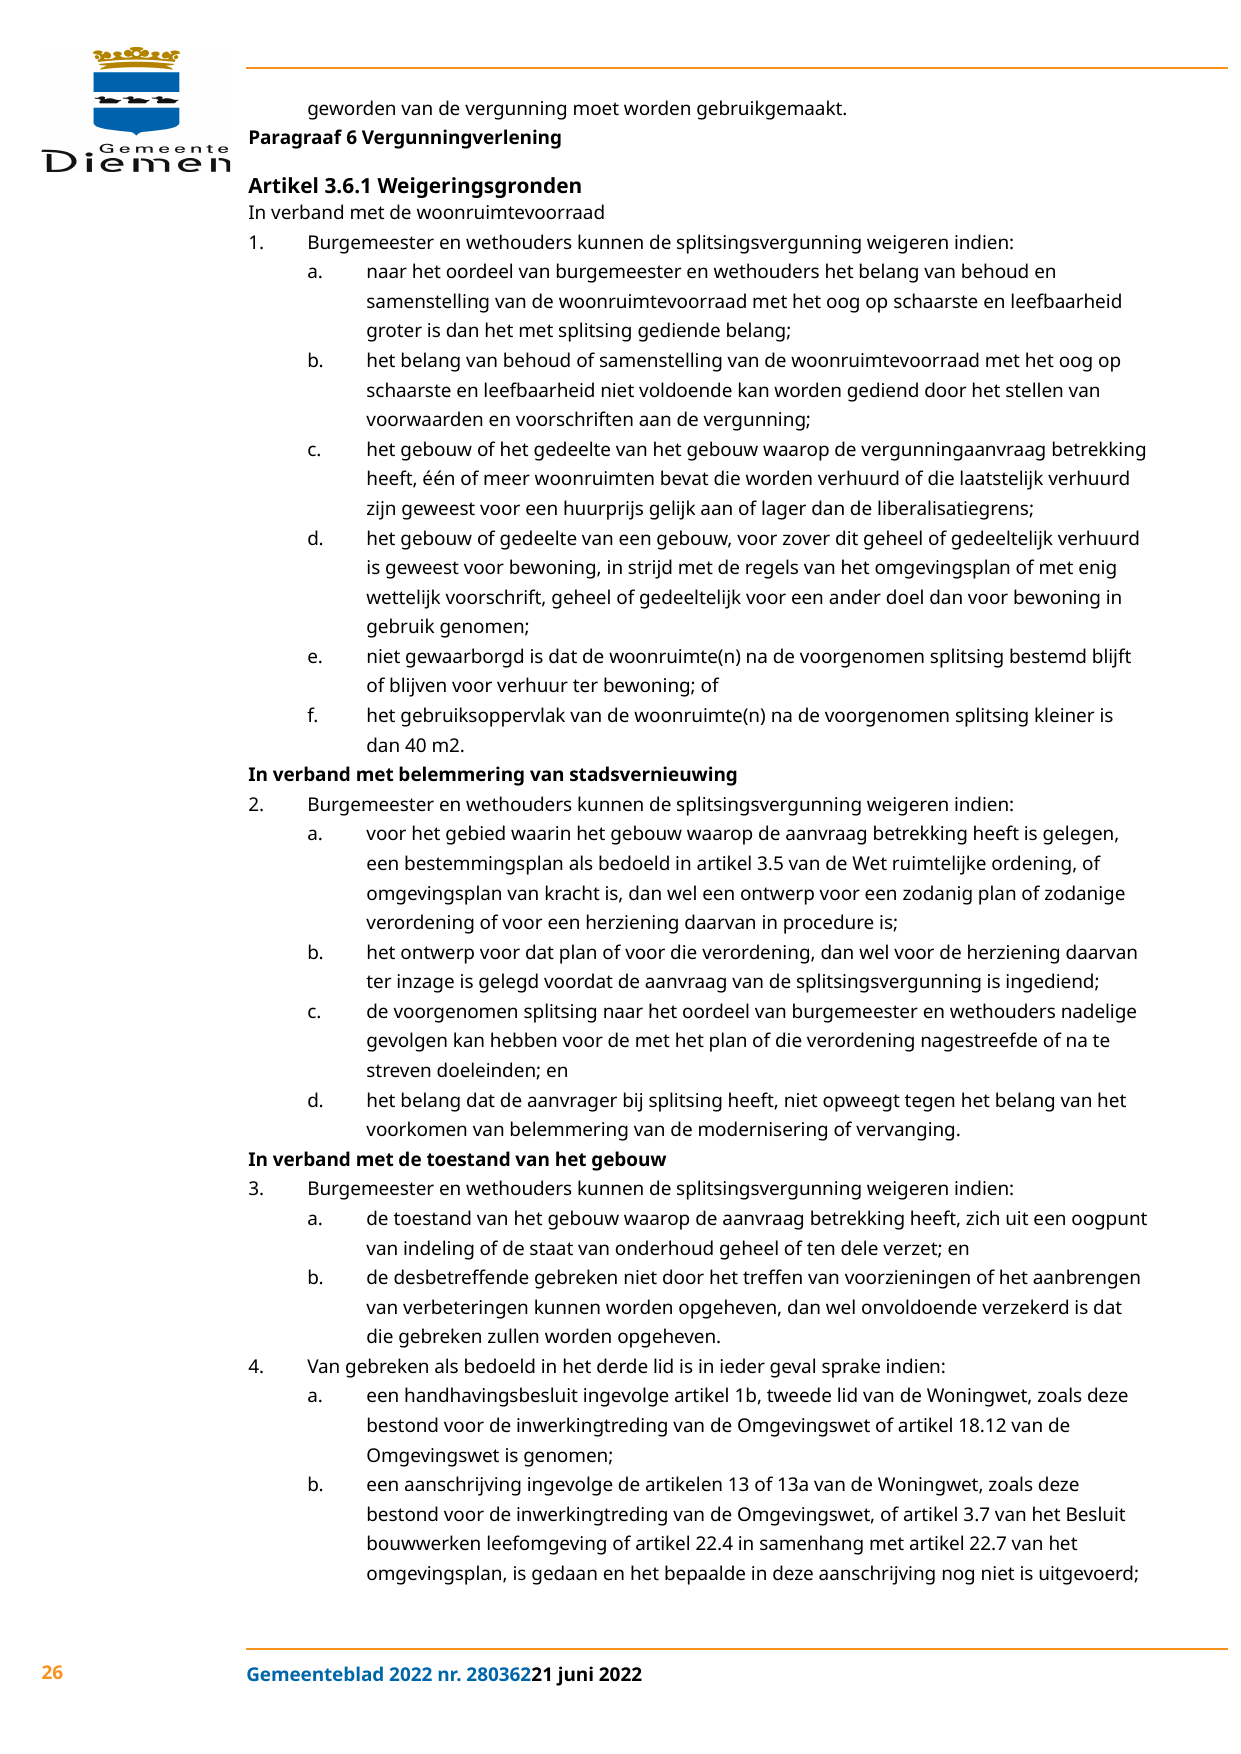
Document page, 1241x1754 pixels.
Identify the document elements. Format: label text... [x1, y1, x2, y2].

list Burgemeester en wethouders kunnen de splitsingsvergunning weigeren indien: [248, 229, 1152, 255]
list naar het oordeel van burgemeester en wethouders het belang van behoud en samenstelling van de woonruimtevoorraad met het oog op schaarste en leefbaarheid groter is dan het met splitsing gediende belang; [307, 258, 1152, 343]
list het gebouw of gedeelte van een gebouw, voor zover dit geheel of gedeeltelijk verhuurd is geweest voor bewoning, in strijd met de regels van het omgevingsplan of met enig wettelijk voorschrift, geheel of gedeeltelijk voor een ander doel dan voor bewoning in gebruik genomen; [307, 525, 1152, 639]
list geworden van de vergunning moet worden gebruikgemaakt. [248, 95, 1152, 121]
list het belang dat de aanvrager bij splitsing heeft, niet opweegt tegen het belang van het voorkomen van belemmering van de modernisering of vervanging. [307, 1087, 1152, 1142]
list Burgemeester en wethouders kunnen de splitsingsvergunning weigeren indien: [248, 791, 1152, 817]
text In verband met de toestand van het gebouw [248, 1146, 1152, 1172]
list het gebouw of het gedeelte van het gebouw waarop de vergunningaanvraag betrekking heeft, één of meer woonruimten bevat die worden verhuurd of die laatstelijk verhuurd zijn geweest voor een huurprijs gelijk aan of lager dan de liberalisatiegrens; [307, 436, 1152, 521]
text In verband met belemmering van stadsvernieuwing [248, 761, 1152, 787]
text Paragraaf 6 Vergunningverlening [248, 124, 1152, 150]
list de toestand van het gebouw waarop de aanvraag betrekking heeft, zich uit een oogpunt van indeling of de staat van onderhoud geheel of ten dele verzet; en [307, 1205, 1152, 1261]
picture [41, 47, 231, 172]
list het belang van behoud of samenstelling van de woonruimtevoorraad met het oog op schaarste en leefbaarheid niet voldoende kan worden gediend door het stellen van voorwaarden en voorschriften aan de vergunning; [307, 347, 1152, 432]
list een aanschrijving ingevolge de artikelen 13 of 13a van de Woningwet, zoals deze bestond voor de inwerkingtreding van de Omgevingswet, of artikel 3.7 van het Besluit bouwwerken leefomgeving of artikel 22.4 in samenhang met artikel 22.7 van het omgevingsplan, is gedaan en het bepaalde in deze aanschrijving nog niet is uitgevoerd; of [307, 1471, 1152, 1586]
list het gebruiksoppervlak van de woonruimte(n) na de voorgenomen splitsing kleiner is dan 40 m2. [307, 702, 1152, 758]
text Artikel 3.6.1 Weigeringsgronden [248, 171, 1152, 199]
list voor het gebied waarin het gebouw waarop de aanvraag betrekking heeft is gelegen, een bestemmingsplan als bedoeld in artikel 3.5 van de Wet ruimtelijke ordening, of omgevingsplan van kracht is, dan wel een ontwerp voor een zodanig plan of zodanige verordening of voor een herziening daarvan in procedure is; [307, 821, 1152, 935]
list een handhavingsbesluit ingevolge artikel 1b, tweede lid van de Woningwet, zoals deze bestond voor de inwerkingtreding van de Omgevingswet of artikel 18.12 van de Omgevingswet is genomen; [307, 1383, 1152, 1468]
list het ontwerp voor dat plan of voor die verordening, dan wel voor de herziening daarvan ter inzage is gelegd voordat de aanvraag van de splitsingsvergunning is ingediend; [307, 939, 1152, 994]
list de voorgenomen splitsing naar het oordeel van burgemeester en wethouders nadelige gevolgen kan hebben voor de met het plan of die verordening nagestreefde of na te streven doeleinden; en [307, 998, 1152, 1083]
text In verband met de woonruimtevoorraad [248, 199, 1152, 225]
list niet gewaarborgd is dat de woonruimte(n) na de voorgenomen splitsing bestemd blijft of blijven voor verhuur ter bewoning; of [307, 643, 1152, 698]
list Van gebreken als bedoeld in het derde lid is in ieder geval sprake indien: [248, 1353, 1152, 1379]
list Burgemeester en wethouders kunnen de splitsingsvergunning weigeren indien: [248, 1176, 1152, 1201]
list de desbetreffende gebreken niet door het treffen van voorzieningen of het aanbrengen van verbeteringen kunnen worden opgeheven, dan wel onvoldoende verzekerd is dat die gebreken zullen worden opgeheven. [307, 1264, 1152, 1349]
